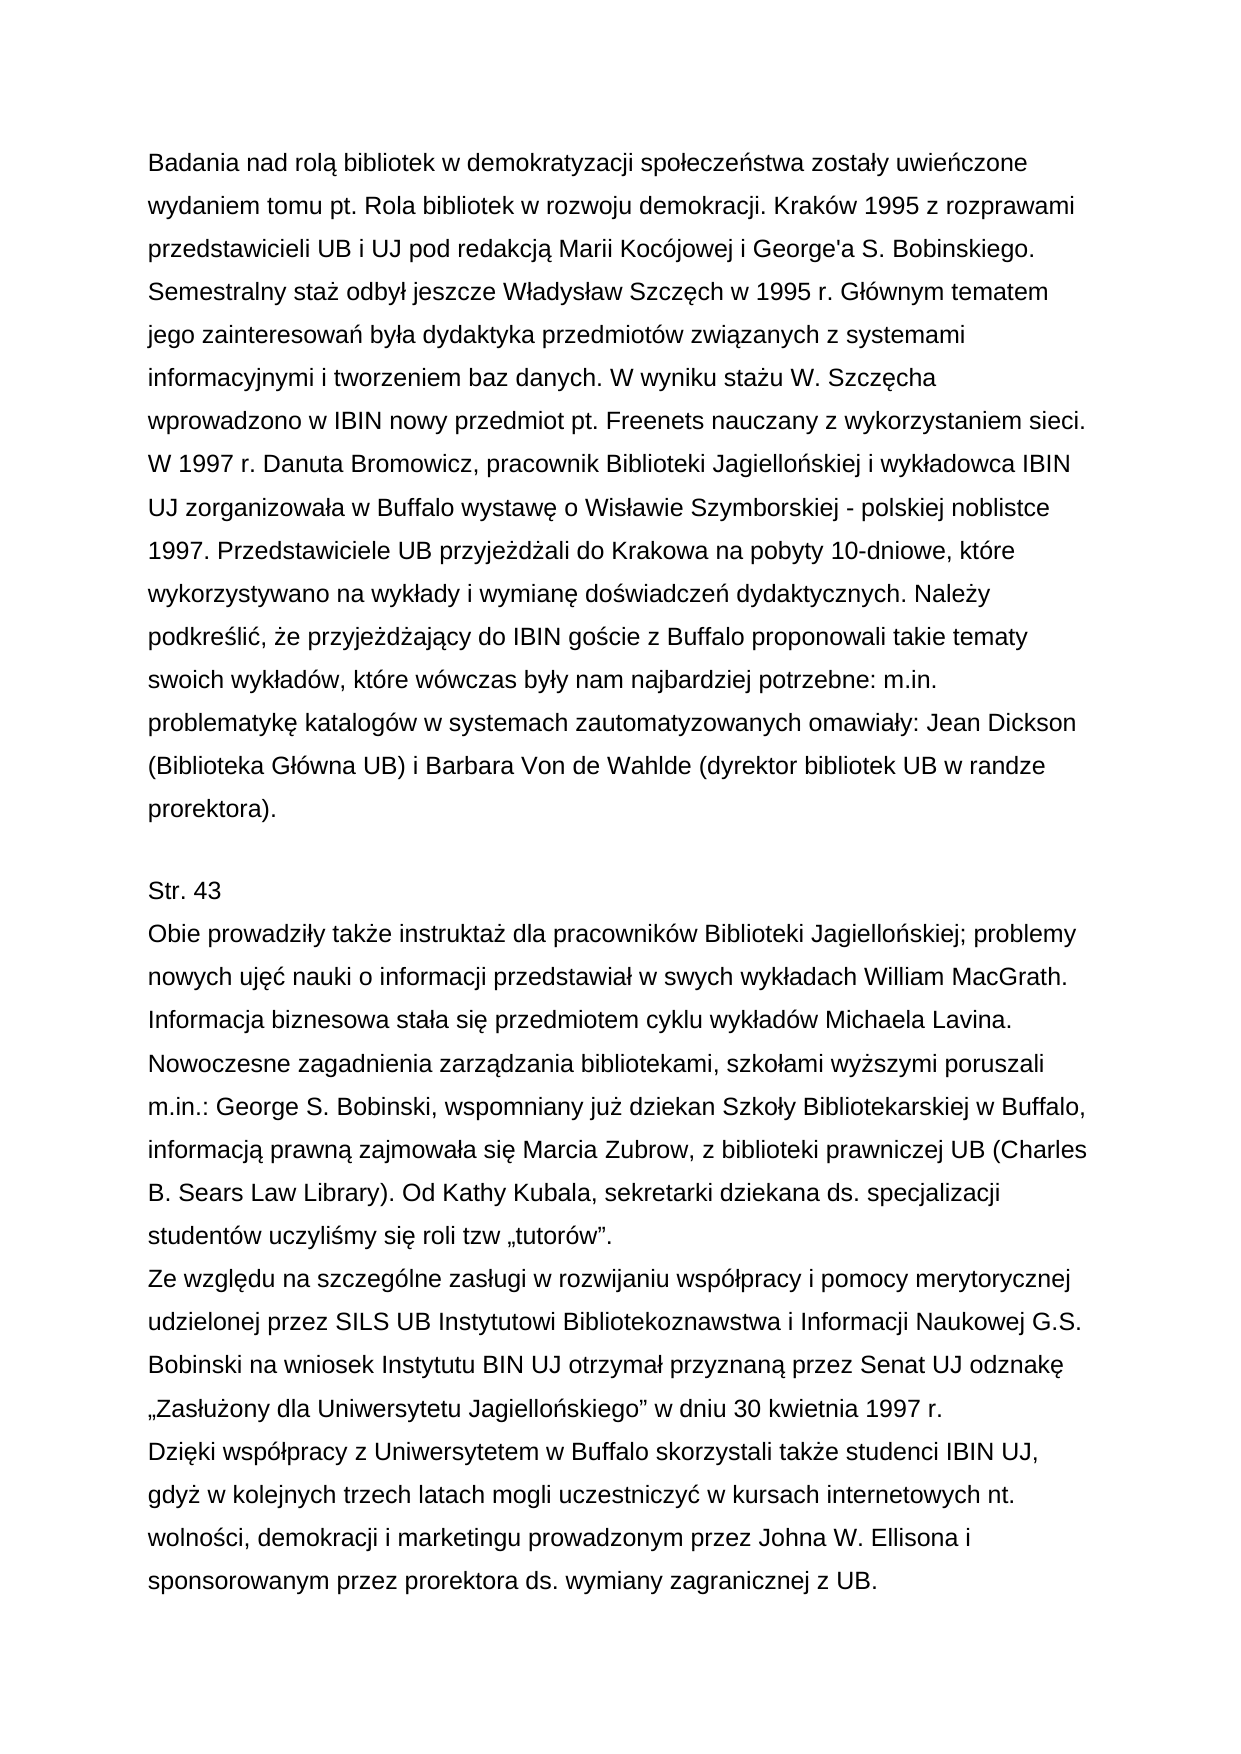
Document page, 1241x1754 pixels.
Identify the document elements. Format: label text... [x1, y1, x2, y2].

text Obie prowadziły także instruktaż dla pracowników Biblioteki Jagiellońskiej; problemy nowych ujęć nauki o informacji przedstawiał w swych wykładach William MacGrath. Informacja biznesowa stała się przedmiotem cyklu wykładów Michaela Lavina. Nowoczesne zagadnienia zarządzania bibliotekami, szkołami wyższymi poruszali m.in.: George S. Bobinski, wspomniany już dziekan Szkoły Bibliotekarskiej w Buffalo, informacją prawną zajmowała się Marcia Zubrow, z biblioteki prawniczej UB (Charles B. Sears Law Library). Od Kathy Kubala, sekretarki dziekana ds. specjalizacji studentów uczyliśmy się roli tzw „tutorów”. [148, 919, 1093, 1250]
text Ze względu na szczególne zasługi w rozwijaniu współpracy i pomocy merytorycznej udzielonej przez SILS UB Instytutowi Bibliotekoznawstwa i Informacji Naukowej G.S. Bobinski na wniosek Instytutu BIN UJ otrzymał przyznaną przez Senat UJ odznakę „Zasłużony dla Uniwersytetu Jagiellońskiego” w dniu 30 kwietnia 1997 r. [148, 1264, 1093, 1422]
text Str. 43 [148, 876, 1093, 905]
text Badania nad rolą bibliotek w demokratyzacji społeczeństwa zostały uwieńczone wydaniem tomu pt. Rola bibliotek w rozwoju demokracji. Kraków 1995 z rozprawami przedstawicieli UB i UJ pod redakcją Marii Kocójowej i George'a S. Bobinskiego. Semestralny staż odbył jeszcze Władysław Szczęch w 1995 r. Głównym tematem jego zainteresowań była dydaktyka przedmiotów związanych z systemami informacyjnymi i tworzeniem baz danych. W wyniku stażu W. Szczęcha wprowadzono w IBIN nowy przedmiot pt. Freenets nauczany z wykorzystaniem sieci. W 1997 r. Danuta Bromowicz, pracownik Biblioteki Jagiellońskiej i wykładowca IBIN UJ zorganizowała w Buffalo wystawę o Wisławie Szymborskiej - polskiej noblistce 1997. Przedstawiciele UB przyjeżdżali do Krakowa na pobyty 10-dniowe, które wykorzystywano na wykłady i wymianę doświadczeń dydaktycznych. Należy podkreślić, że przyjeżdżający do IBIN goście z Buffalo proponowali takie tematy swoich wykładów, które wówczas były nam najbardziej potrzebne: m.in. problematykę katalogów w systemach zautomatyzowanych omawiały: Jean Dickson (Biblioteka Główna UB) i Barbara Von de Wahlde (dyrektor bibliotek UB w randze prorektora). [148, 148, 1093, 823]
text Dzięki współpracy z Uniwersytetem w Buffalo skorzystali także studenci IBIN UJ, gdyż w kolejnych trzech latach mogli uczestniczyć w kursach internetowych nt. wolności, demokracji i marketingu prowadzonym przez Johna W. Ellisona i sponsorowanym przez prorektora ds. wymiany zagranicznej z UB. [148, 1437, 1093, 1595]
